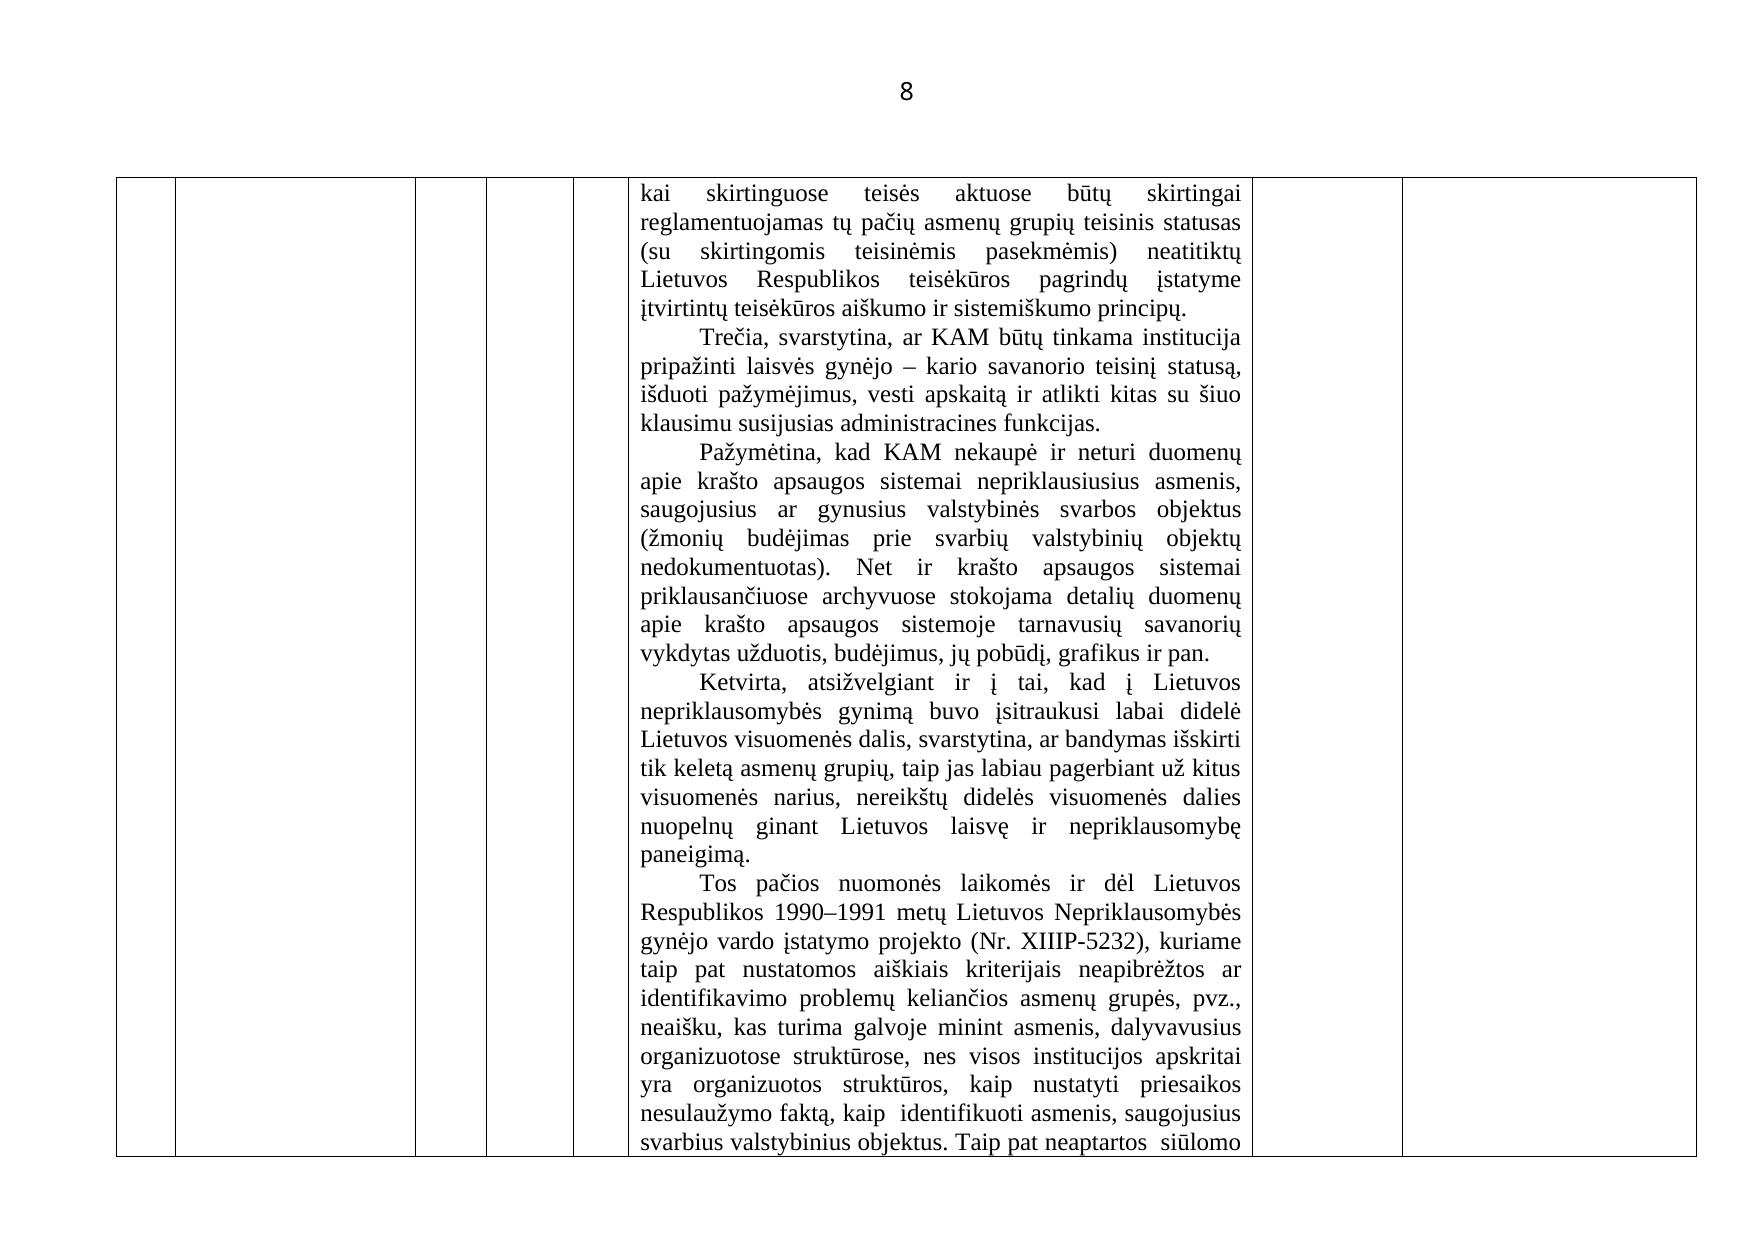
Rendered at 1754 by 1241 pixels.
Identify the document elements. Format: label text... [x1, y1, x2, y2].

table_cell [117, 178, 175, 1156]
table_cell [176, 178, 415, 1156]
table_cell kai skirtinguose teisės aktuose būtų skirtingai reglamentuojamas tų pačių asmenų grupių teisinis statusas (su skirtingomis teisinėmis pasekmėmis) neatitiktų Lietuvos Respublikos teisėkūros pagrindų įstatyme įtvirtintų teisėkūros aiškumo ir sistemiškumo principų. Trečia, svarstytina, ar KAM būtų tinkama institucija pripažinti laisvės gynėjo – kario savanorio teisinį statusą, išduoti pažymėjimus, vesti apskaitą ir atlikti kitas su šiuo klausimu susijusias administracines funkcijas. Pažymėtina, kad KAM nekaupė ir neturi duomenų apie krašto apsaugos sistemai nepriklausiusius asmenis, saugojusius ar gynusius valstybinės svarbos objektus (žmonių budėjimas prie svarbių valstybinių objektų nedokumentuotas). Net ir krašto apsaugos sistemai priklausančiuose archyvuose stokojama detalių duomenų apie krašto apsaugos sistemoje tarnavusių savanorių vykdytas užduotis, budėjimus, jų pobūdį, grafikus ir pan. Ketvirta, atsižvelgiant ir į tai, kad į Lietuvos nepriklausomybės gynimą buvo įsitraukusi labai didelė Lietuvos visuomenės dalis, svarstytina, ar bandymas išskirti tik keletą asmenų grupių, taip jas labiau pagerbiant už kitus visuomenės narius, nereikštų didelės visuomenės dalies nuopelnų ginant Lietuvos laisvę ir nepriklausomybę paneigimą. Tos pačios nuomonės laikomės ir dėl Lietuvos Respublikos 1990–1991 metų Lietuvos Nepriklausomybės gynėjo vardo įstatymo projekto (Nr. XIIIP-5232), kuriame taip pat nustatomos aiškiais kriterijais neapibrėžtos ar identifikavimo problemų keliančios asmenų grupės, pvz., neaišku, kas turima galvoje minint asmenis, dalyvavusius organizuotose struktūrose, nes visos institucijos apskritai yra organizuotos struktūros, kaip nustatyti priesaikos nesulaužymo faktą, kaip identifikuoti asmenis, saugojusius svarbius valstybinius objektus. Taip pat neaptartos siūlomo [629, 178, 1252, 1156]
table_cell [487, 178, 573, 1156]
table_cell [1403, 178, 1696, 1156]
table_cell [1253, 178, 1402, 1156]
table_cell [574, 178, 628, 1156]
table_cell [416, 178, 486, 1156]
